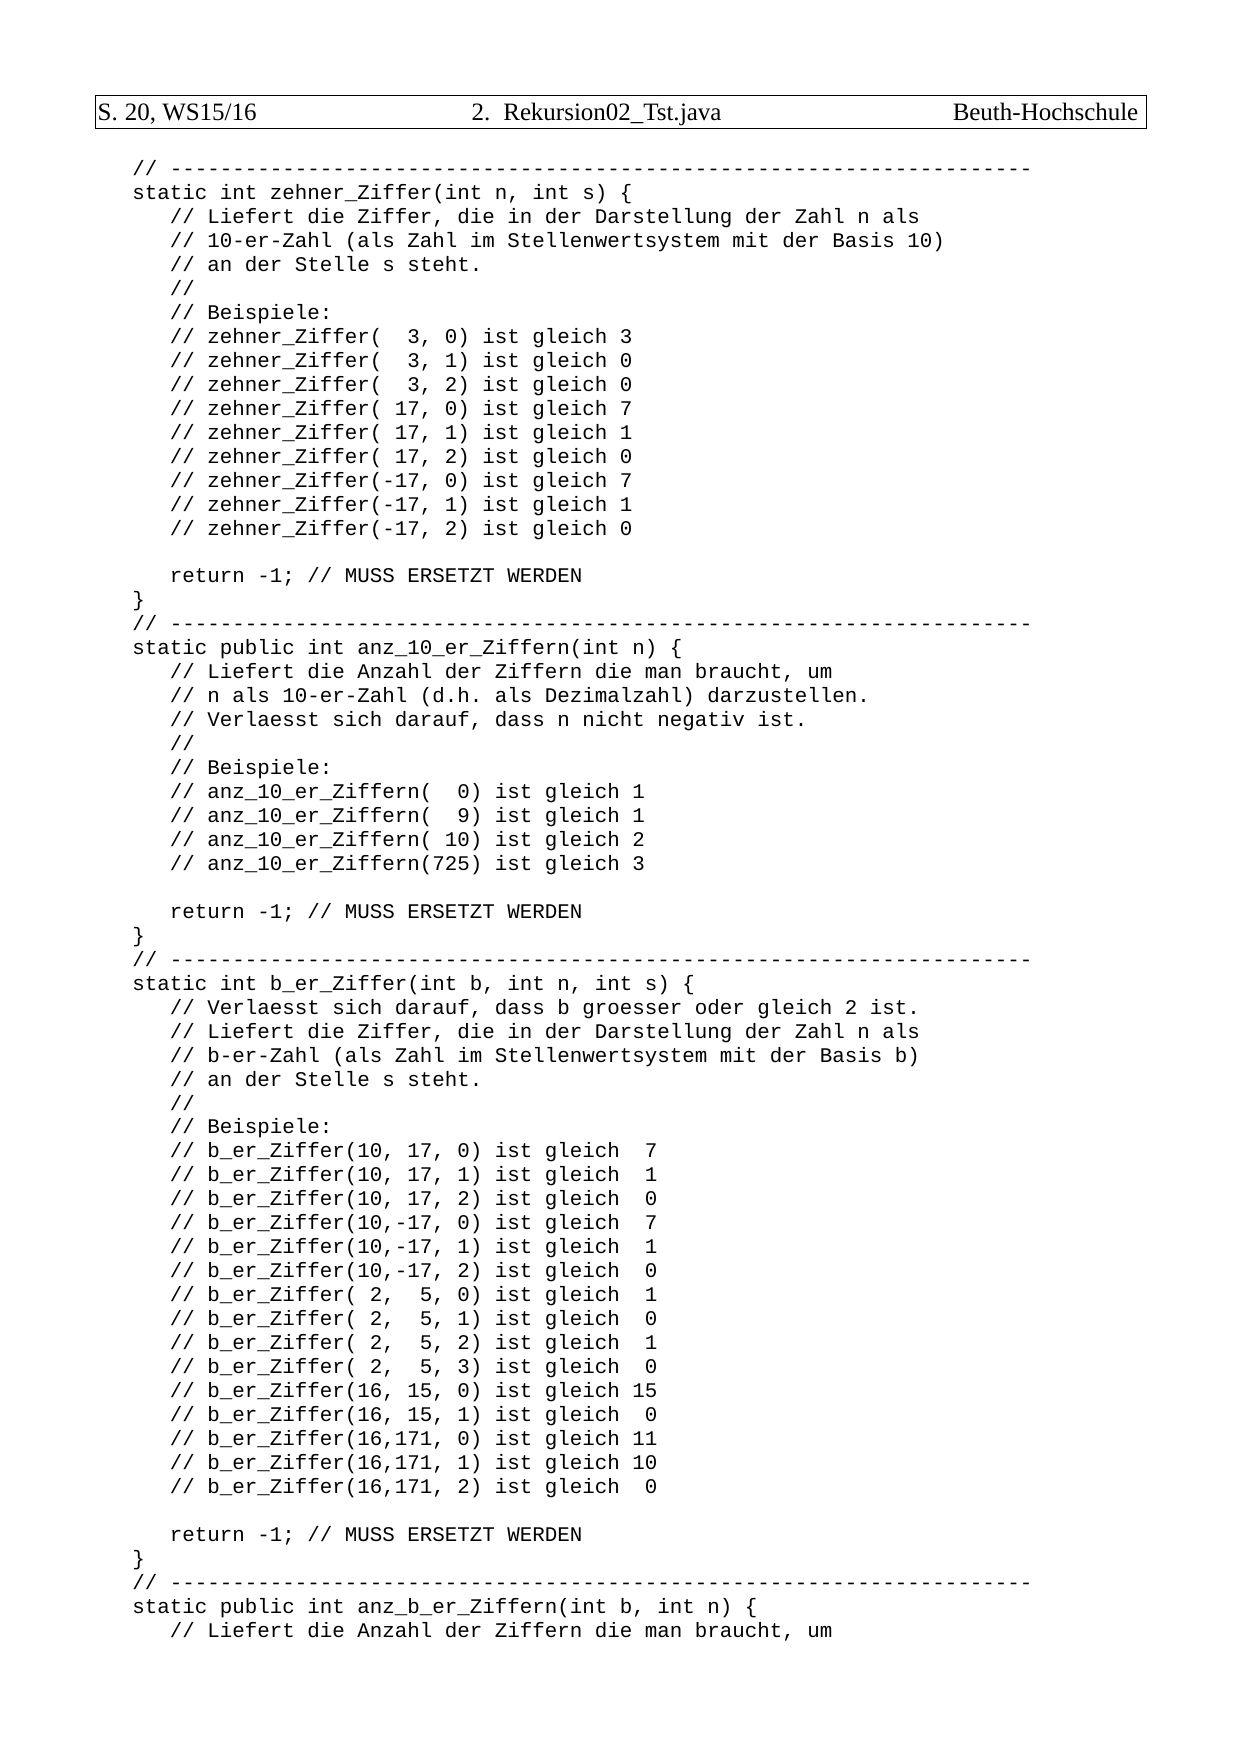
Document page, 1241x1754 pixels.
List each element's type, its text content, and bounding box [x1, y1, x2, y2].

text // zehner_Ziffer( 17, 0) ist gleich 7 [94, 398, 1146, 422]
text static int b_er_Ziffer(int b, int n, int s) { [94, 973, 1146, 997]
text // zehner_Ziffer( 17, 2) ist gleich 0 [94, 446, 1146, 469]
text // b_er_Ziffer( 2, 5, 0) ist gleich 1 [94, 1284, 1146, 1308]
text // b_er_Ziffer(16, 15, 1) ist gleich 0 [94, 1404, 1146, 1428]
text // 10-er-Zahl (als Zahl im Stellenwertsystem mit der Basis 10) [94, 230, 1146, 254]
text // anz_10_er_Ziffern( 9) ist gleich 1 [94, 805, 1146, 829]
text // --------------------------------------------------------------------- [94, 949, 1146, 973]
text // anz_10_er_Ziffern(725) ist gleich 3 [94, 853, 1146, 877]
text // zehner_Ziffer(-17, 1) ist gleich 1 [94, 493, 1146, 517]
text return -1; // MUSS ERSETZT WERDEN [94, 565, 1146, 589]
text // Liefert die Ziffer, die in der Darstellung der Zahl n als [94, 206, 1146, 230]
text // Liefert die Anzahl der Ziffern die man braucht, um [94, 1619, 1146, 1643]
text // b_er_Ziffer(16,171, 1) ist gleich 10 [94, 1452, 1146, 1476]
text // zehner_Ziffer( 3, 1) ist gleich 0 [94, 350, 1146, 374]
text // Verlaesst sich darauf, dass b groesser oder gleich 2 ist. [94, 997, 1146, 1021]
text // b_er_Ziffer( 2, 5, 2) ist gleich 1 [94, 1332, 1146, 1356]
text // b_er_Ziffer(10, 17, 1) ist gleich 1 [94, 1164, 1146, 1188]
text // b_er_Ziffer(10, 17, 2) ist gleich 0 [94, 1188, 1146, 1212]
text // Beispiele: [94, 757, 1146, 781]
text // b-er-Zahl (als Zahl im Stellenwertsystem mit der Basis b) [94, 1044, 1146, 1068]
text // an der Stelle s steht. [94, 254, 1146, 278]
text } [94, 925, 1146, 949]
text return -1; // MUSS ERSETZT WERDEN [94, 1524, 1146, 1548]
text // --------------------------------------------------------------------- [94, 1572, 1146, 1596]
text // b_er_Ziffer(16,171, 0) ist gleich 11 [94, 1428, 1146, 1452]
text // zehner_Ziffer( 3, 2) ist gleich 0 [94, 374, 1146, 398]
text static public int anz_10_er_Ziffern(int n) { [94, 637, 1146, 661]
text // Beispiele: [94, 302, 1146, 326]
text } [94, 589, 1146, 613]
text // Verlaesst sich darauf, dass n nicht negativ ist. [94, 709, 1146, 733]
text // b_er_Ziffer(16, 15, 0) ist gleich 15 [94, 1380, 1146, 1404]
text // b_er_Ziffer( 2, 5, 1) ist gleich 0 [94, 1308, 1146, 1332]
text // zehner_Ziffer( 17, 1) ist gleich 1 [94, 422, 1146, 446]
text } [94, 1548, 1146, 1572]
text static int zehner_Ziffer(int n, int s) { [94, 182, 1146, 206]
text // an der Stelle s steht. [94, 1068, 1146, 1092]
text // --------------------------------------------------------------------- [94, 613, 1146, 637]
text // --------------------------------------------------------------------- [94, 158, 1146, 182]
text // [94, 1092, 1146, 1116]
text // b_er_Ziffer(10, 17, 0) ist gleich 7 [94, 1140, 1146, 1164]
text // b_er_Ziffer(10,-17, 0) ist gleich 7 [94, 1212, 1146, 1236]
text // Beispiele: [94, 1116, 1146, 1140]
text // zehner_Ziffer(-17, 2) ist gleich 0 [94, 517, 1146, 541]
text // anz_10_er_Ziffern( 0) ist gleich 1 [94, 781, 1146, 805]
text static public int anz_b_er_Ziffern(int b, int n) { [94, 1596, 1146, 1619]
text // zehner_Ziffer( 3, 0) ist gleich 3 [94, 326, 1146, 350]
text return -1; // MUSS ERSETZT WERDEN [94, 901, 1146, 925]
text // Liefert die Ziffer, die in der Darstellung der Zahl n als [94, 1021, 1146, 1044]
text // b_er_Ziffer(10,-17, 1) ist gleich 1 [94, 1236, 1146, 1260]
text // b_er_Ziffer( 2, 5, 3) ist gleich 0 [94, 1356, 1146, 1380]
text // anz_10_er_Ziffern( 10) ist gleich 2 [94, 829, 1146, 853]
text // Liefert die Anzahl der Ziffern die man braucht, um [94, 661, 1146, 685]
text // n als 10-er-Zahl (d.h. als Dezimalzahl) darzustellen. [94, 685, 1146, 709]
text // b_er_Ziffer(16,171, 2) ist gleich 0 [94, 1476, 1146, 1500]
text // [94, 733, 1146, 757]
text // b_er_Ziffer(10,-17, 2) ist gleich 0 [94, 1260, 1146, 1284]
text // zehner_Ziffer(-17, 0) ist gleich 7 [94, 469, 1146, 493]
text // [94, 278, 1146, 302]
